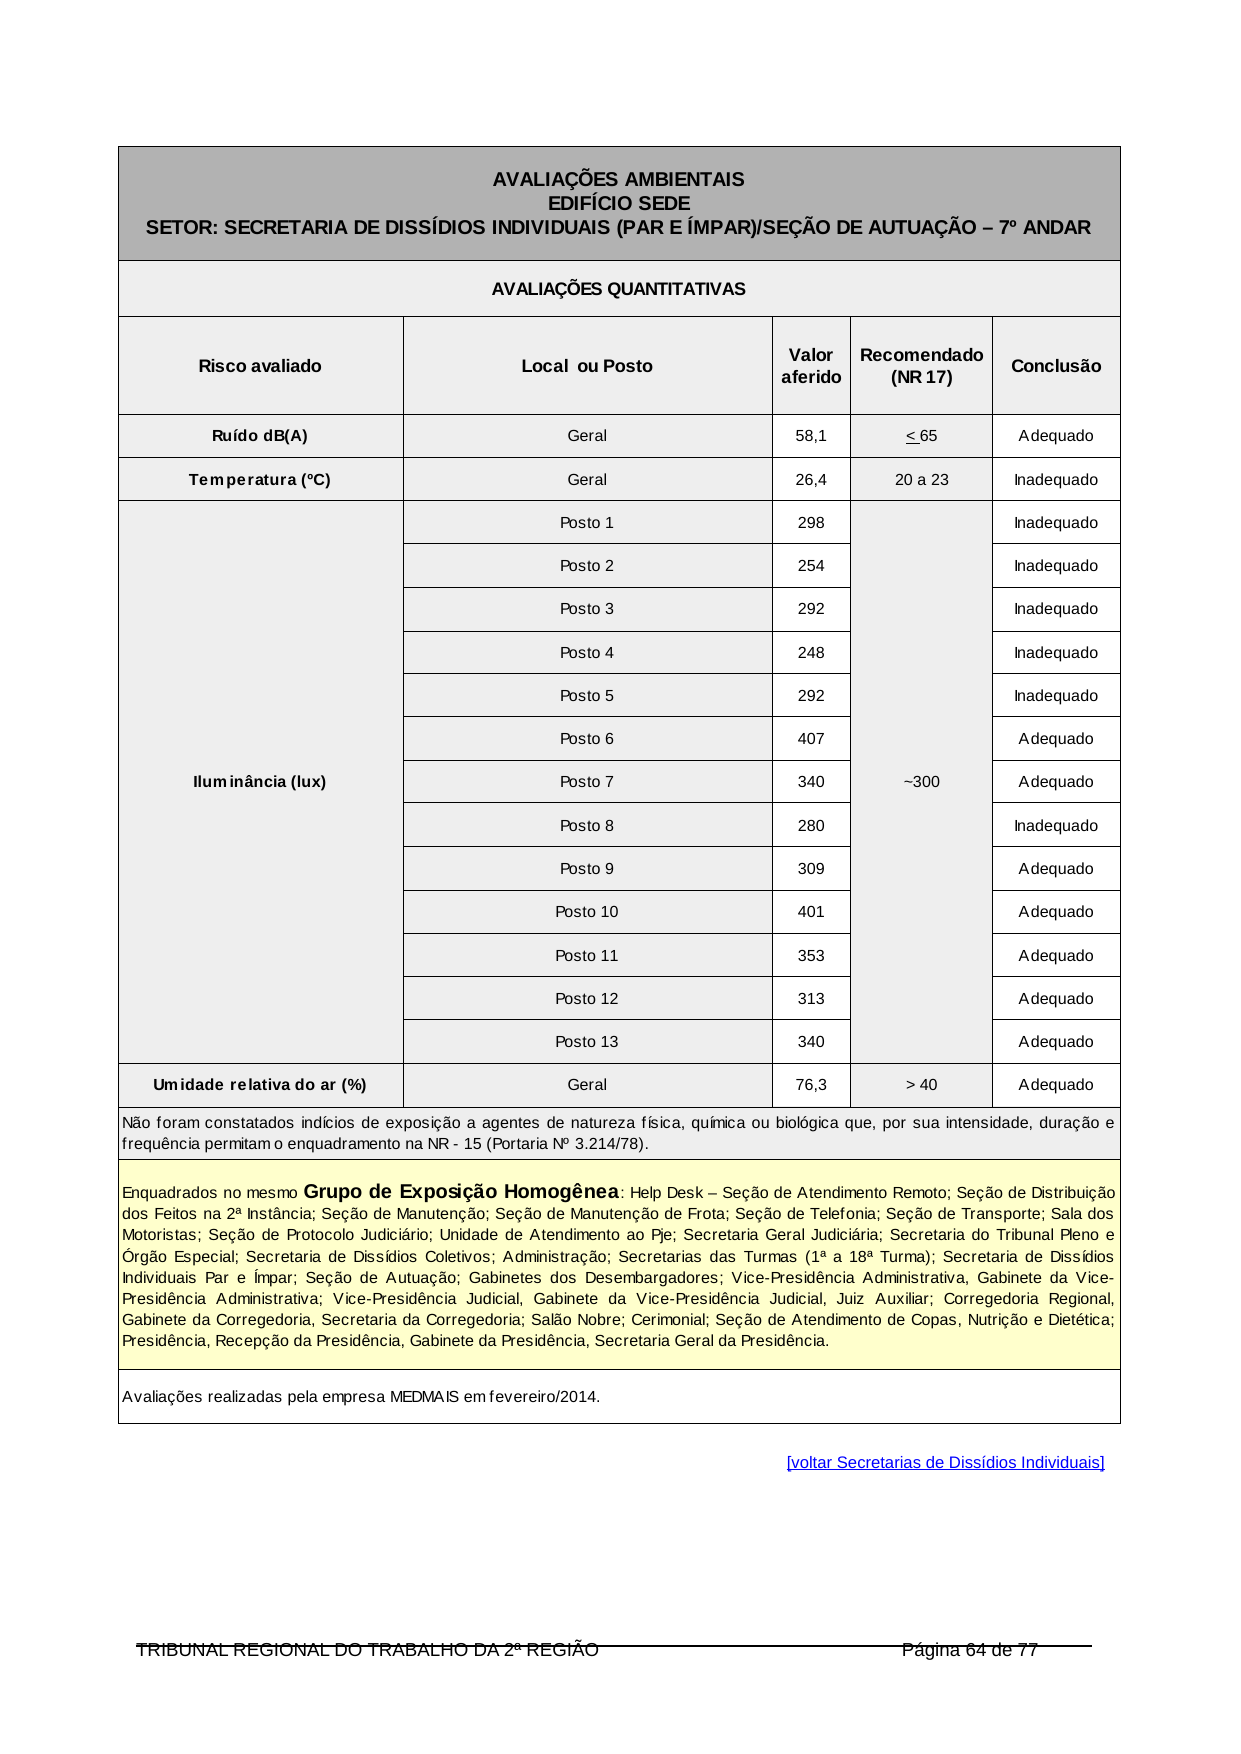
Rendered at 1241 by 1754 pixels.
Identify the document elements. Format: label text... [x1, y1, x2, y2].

text [voltar Secretarias de Dissídios Individuais] [136, 1453, 1104, 1472]
